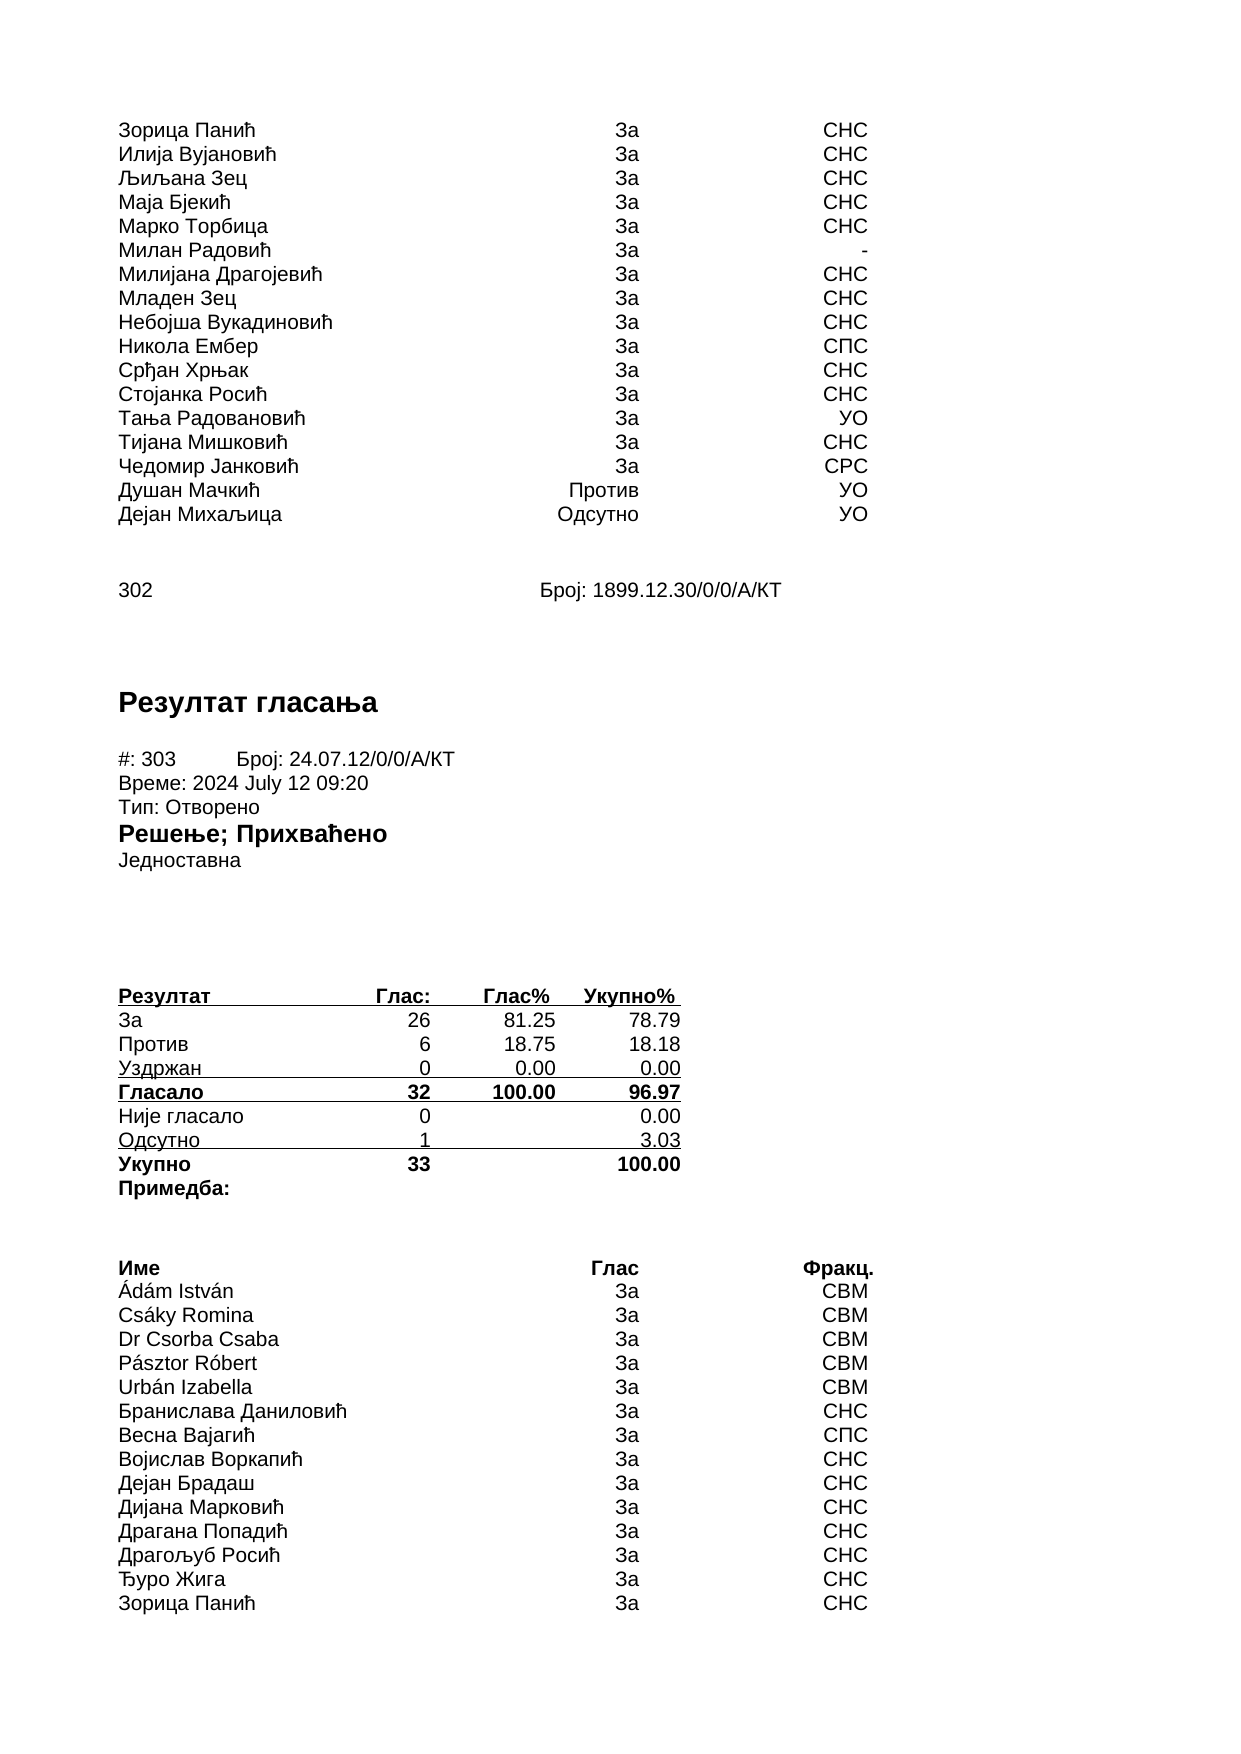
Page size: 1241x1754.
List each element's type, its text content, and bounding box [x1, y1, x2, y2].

text Није гласало 0 0.00 [118, 1103, 1122, 1127]
text Љиљана Зец За СНС [118, 166, 1122, 190]
text Тијана Мишковић За СНС [118, 429, 1122, 453]
text Уздржан 0 0.00 0.00 [118, 1056, 1122, 1079]
text Илија Вујановић За СНС [118, 142, 1122, 166]
text Гласало 32 100.00 96.97 [118, 1079, 1122, 1103]
text Dr Csorba Csaba За СВМ [118, 1327, 1122, 1351]
text Решење; Прихваћено [118, 819, 1122, 848]
text Чедомир Јанковић За СРС [118, 453, 1122, 477]
text #: 303 Број: 24.07.12/0/0/A/КТ [118, 747, 1122, 771]
text Ђуро Жига За СНС [118, 1567, 1122, 1591]
text Име Глас Фракц. [118, 1255, 1122, 1279]
text Војислав Воркапић За СНС [118, 1447, 1122, 1471]
text Небојша Вукадиновић За СНС [118, 310, 1122, 334]
text Дејан Брадаш За СНС [118, 1471, 1122, 1495]
text Маја Бјекић За СНС [118, 190, 1122, 214]
text Одсутно 1 3.03 [118, 1127, 1122, 1151]
text Време: 2024 July 12 09:20 [118, 771, 1122, 795]
text Ádám István За СВМ [118, 1279, 1122, 1303]
text Против 6 18.75 18.18 [118, 1032, 1122, 1056]
text Тања Радовановић За УО [118, 406, 1122, 429]
text Младен Зец За СНС [118, 286, 1122, 310]
text Примедба: [118, 1175, 1122, 1199]
text Urbán Izabella За СВМ [118, 1375, 1122, 1399]
text Драгана Попадић За СНС [118, 1519, 1122, 1543]
text Милијана Драгојевић За СНС [118, 262, 1122, 286]
text Дијана Марковић За СНС [118, 1495, 1122, 1519]
text Резултат гласања [118, 685, 1122, 719]
text 302 Број: 1899.12.30/0/0/A/КТ [118, 577, 1122, 601]
text Марко Торбица За СНС [118, 214, 1122, 238]
text Једноставна [118, 848, 1122, 872]
text Милан Радовић За - [118, 238, 1122, 262]
text Тип: Отворено [118, 795, 1122, 819]
text Резултат Глас: Глас% Укупно% [118, 984, 1122, 1008]
text Зорица Панић За СНС [118, 118, 1122, 142]
text Душан Мачкић Против УО [118, 477, 1122, 501]
text Csáky Romina За СВМ [118, 1303, 1122, 1327]
text Весна Вајагић За СПС [118, 1423, 1122, 1447]
text За 26 81.25 78.79 [118, 1008, 1122, 1032]
text Pásztor Róbert За СВМ [118, 1351, 1122, 1375]
text Стојанка Росић За СНС [118, 382, 1122, 406]
text Дејан Михаљица Одсутно УО [118, 501, 1122, 525]
text Укупно 33 100.00 [118, 1151, 1122, 1175]
text Драгољуб Росић За СНС [118, 1543, 1122, 1567]
text Никола Ембер За СПС [118, 334, 1122, 358]
text Срђан Хрњак За СНС [118, 358, 1122, 382]
text Зорица Панић За СНС [118, 1591, 1122, 1615]
text Бранислава Даниловић За СНС [118, 1399, 1122, 1423]
